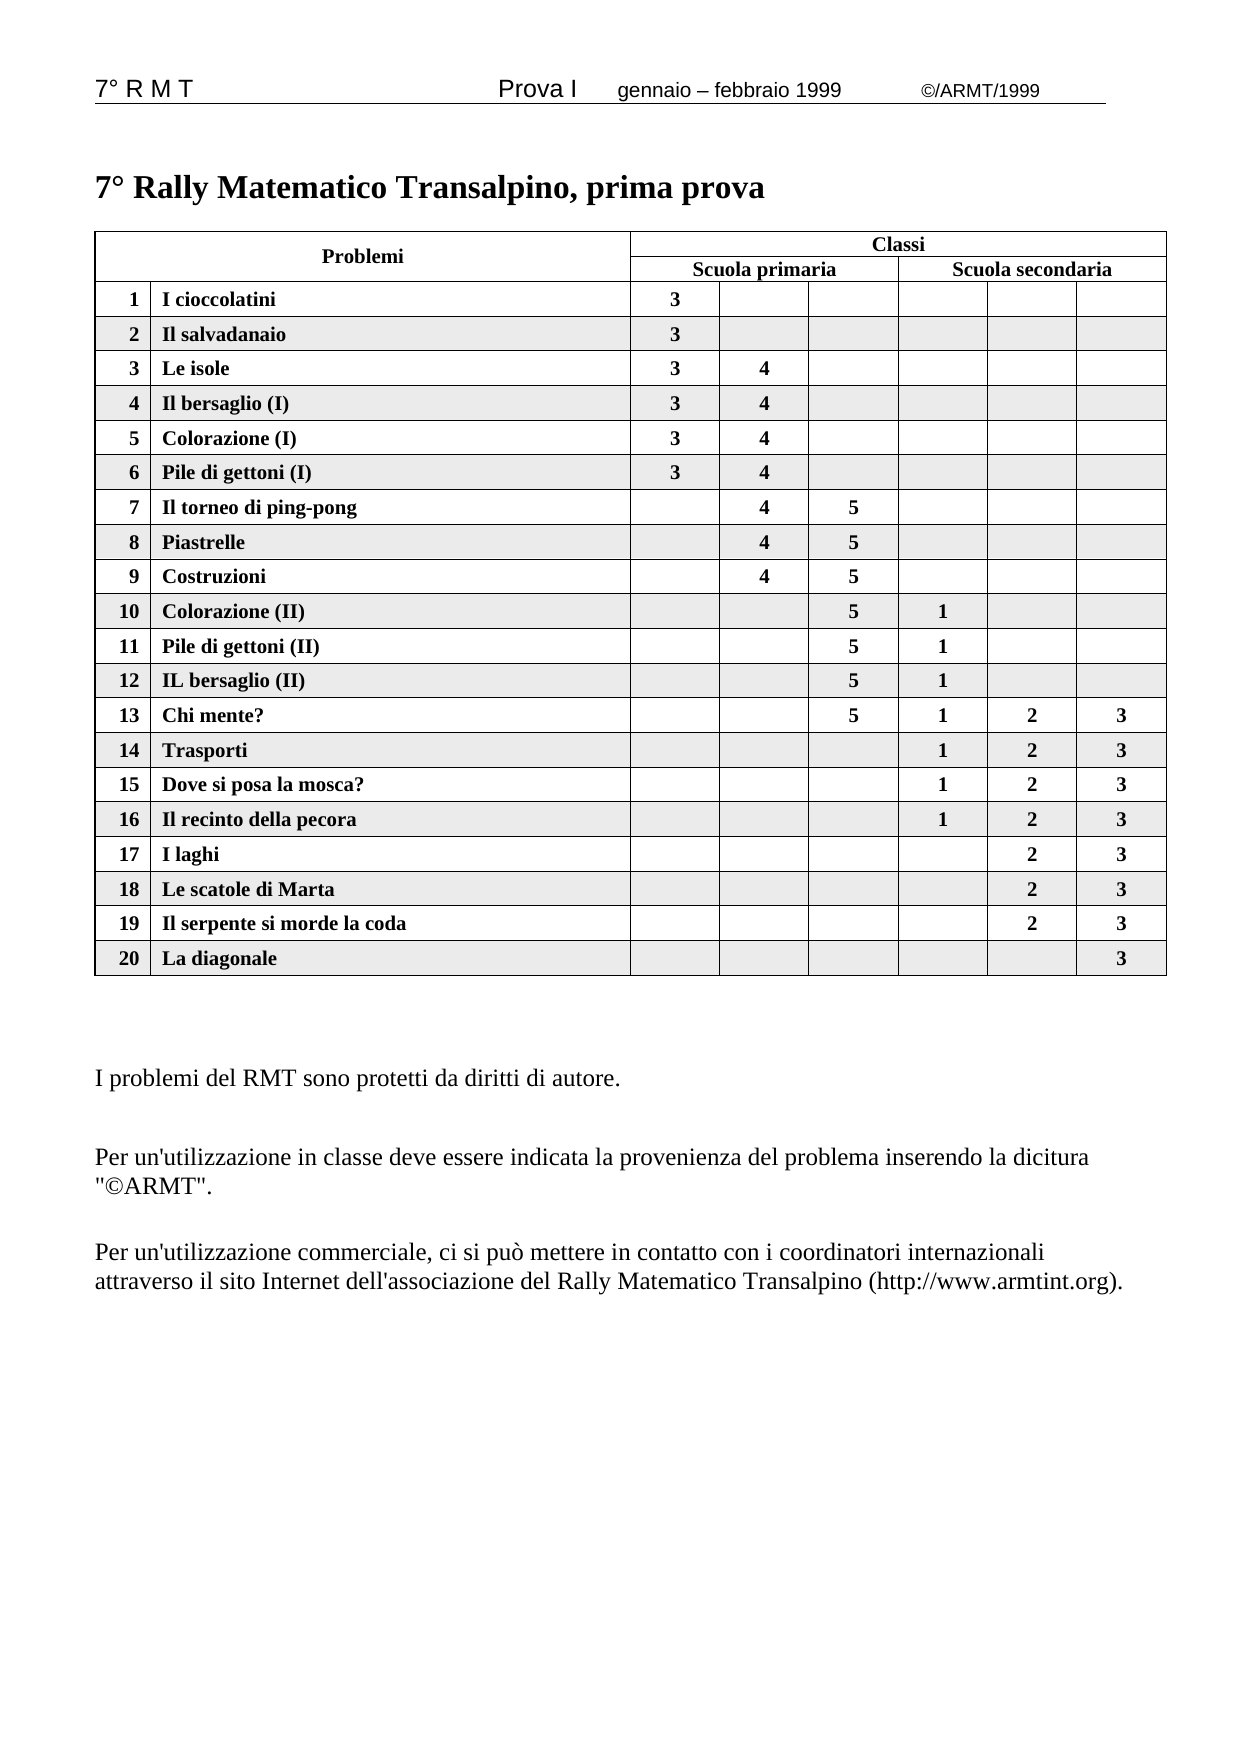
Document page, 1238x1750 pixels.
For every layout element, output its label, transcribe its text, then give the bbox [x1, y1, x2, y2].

table_cell 20 [96, 941, 150, 975]
table_cell [899, 421, 987, 454]
table_cell 3 [1077, 733, 1166, 767]
table_cell [988, 490, 1076, 524]
table_cell 3 [1077, 906, 1166, 940]
table_cell 5 [809, 629, 898, 662]
table_cell Chi mente? [151, 698, 630, 732]
table_cell [809, 317, 898, 350]
table_cell 4 [720, 560, 808, 593]
table_cell 2 [988, 698, 1076, 732]
table_cell 4 [96, 386, 150, 420]
table_cell [631, 525, 719, 558]
table_cell I laghi [151, 837, 630, 871]
table_cell [809, 906, 898, 940]
table_cell 2 [988, 906, 1076, 940]
table_cell [988, 455, 1076, 489]
table_cell [988, 386, 1076, 420]
table_cell [720, 872, 808, 905]
table_cell 1 [899, 629, 987, 662]
table_cell 6 [96, 455, 150, 489]
table_cell 1 [899, 802, 987, 836]
table_cell 5 [809, 525, 898, 558]
table_cell Costruzioni [151, 560, 630, 593]
table_cell IL bersaglio (II) [151, 664, 630, 697]
table_cell [1077, 386, 1166, 420]
table_cell [809, 455, 898, 489]
table_header Classi [631, 232, 1166, 256]
table_cell 5 [96, 421, 150, 454]
table_cell 2 [988, 802, 1076, 836]
table_cell 2 [988, 768, 1076, 801]
table_cell [720, 594, 808, 628]
table_cell 4 [720, 525, 808, 558]
table_cell [631, 490, 719, 524]
table_cell [631, 664, 719, 697]
table_cell 5 [809, 594, 898, 628]
table_cell 3 [631, 317, 719, 350]
table_cell [899, 317, 987, 350]
table_cell 5 [809, 664, 898, 697]
table_cell [631, 941, 719, 975]
text Per un'utilizzazione commerciale, ci si può mettere in contatto con i coordinatori internazionali attraverso il sito Internet dell'associazione del Rally Matematico Transalpino (http://www.armtint.org). [94, 1237, 1143, 1294]
table_cell [631, 768, 719, 801]
table_cell Scuola primaria [631, 257, 898, 281]
table_cell [899, 941, 987, 975]
table_cell 4 [720, 421, 808, 454]
table_cell [899, 351, 987, 385]
table_cell Piastrelle [151, 525, 630, 558]
text 7° Rally Matematico Transalpino, prima prova [94, 167, 1143, 206]
table_cell [899, 490, 987, 524]
table_cell Colorazione (II) [151, 594, 630, 628]
table_cell [899, 560, 987, 593]
table_cell [720, 317, 808, 350]
table_cell 2 [988, 837, 1076, 871]
table_cell [720, 664, 808, 697]
table_cell [809, 282, 898, 316]
text Per un'utilizzazione in classe deve essere indicata la provenienza del problema inserendo la dicitura "©ARMT". [94, 1142, 1143, 1199]
table_cell Le isole [151, 351, 630, 385]
table_cell 3 [1077, 802, 1166, 836]
table_cell 16 [96, 802, 150, 836]
table_cell [809, 768, 898, 801]
table_cell 8 [96, 525, 150, 558]
table_cell 5 [809, 698, 898, 732]
table_cell [988, 594, 1076, 628]
table_cell [988, 421, 1076, 454]
table_cell 4 [720, 490, 808, 524]
table_cell Le scatole di Marta [151, 872, 630, 905]
table_cell [1077, 629, 1166, 662]
table_cell 1 [899, 768, 987, 801]
table_cell 3 [631, 421, 719, 454]
table_cell [1077, 594, 1166, 628]
table_cell [631, 560, 719, 593]
table_header Problemi [96, 232, 630, 281]
table_cell Trasporti [151, 733, 630, 767]
table_cell 12 [96, 664, 150, 697]
table_cell [631, 872, 719, 905]
table_cell [1077, 351, 1166, 385]
table_cell [988, 664, 1076, 697]
table_cell 1 [96, 282, 150, 316]
table_cell 18 [96, 872, 150, 905]
table_cell 15 [96, 768, 150, 801]
table_cell [1077, 525, 1166, 558]
table_cell I cioccolatini [151, 282, 630, 316]
table_cell [720, 768, 808, 801]
table_cell 3 [1077, 872, 1166, 905]
table_cell 2 [988, 872, 1076, 905]
table_cell [809, 421, 898, 454]
table_cell [899, 525, 987, 558]
table_cell 3 [631, 282, 719, 316]
table_cell 3 [631, 386, 719, 420]
table_cell 4 [720, 386, 808, 420]
table_cell [1077, 317, 1166, 350]
table_cell Colorazione (I) [151, 421, 630, 454]
table_cell 3 [1077, 837, 1166, 871]
table_cell 4 [720, 455, 808, 489]
table_cell [631, 802, 719, 836]
table_cell [1077, 560, 1166, 593]
table_cell [720, 698, 808, 732]
table_cell [899, 872, 987, 905]
table_cell 3 [1077, 768, 1166, 801]
table_cell [809, 351, 898, 385]
table_cell Il torneo di ping-pong [151, 490, 630, 524]
table_cell [809, 872, 898, 905]
table_cell [809, 941, 898, 975]
table_cell 14 [96, 733, 150, 767]
table_cell [809, 837, 898, 871]
table_cell [720, 941, 808, 975]
table_cell Il recinto della pecora [151, 802, 630, 836]
table_cell Scuola secondaria [899, 257, 1166, 281]
table_cell [809, 386, 898, 420]
table_cell 1 [899, 594, 987, 628]
table_cell 5 [809, 560, 898, 593]
table_cell 13 [96, 698, 150, 732]
table_cell Dove si posa la mosca? [151, 768, 630, 801]
table_cell [720, 733, 808, 767]
table_cell [899, 906, 987, 940]
table_cell 3 [631, 351, 719, 385]
table_cell [720, 906, 808, 940]
table_cell 2 [988, 733, 1076, 767]
table_cell 19 [96, 906, 150, 940]
table_cell 9 [96, 560, 150, 593]
text I problemi del RMT sono protetti da diritti di autore. [94, 1063, 1143, 1092]
table_cell [1077, 455, 1166, 489]
table_cell [988, 317, 1076, 350]
table_cell 3 [631, 455, 719, 489]
table_cell [1077, 282, 1166, 316]
table_cell 17 [96, 837, 150, 871]
table_cell [720, 837, 808, 871]
table_cell [720, 629, 808, 662]
table_cell 3 [1077, 941, 1166, 975]
table_cell 3 [1077, 698, 1166, 732]
table_cell [631, 906, 719, 940]
table_cell [1077, 490, 1166, 524]
table_cell 3 [96, 351, 150, 385]
table_cell [899, 455, 987, 489]
table_cell Pile di gettoni (II) [151, 629, 630, 662]
table_cell [631, 594, 719, 628]
table_cell Pile di gettoni (I) [151, 455, 630, 489]
table_cell [899, 837, 987, 871]
table_cell [988, 282, 1076, 316]
table_cell [720, 802, 808, 836]
table_cell [631, 698, 719, 732]
table_cell [988, 629, 1076, 662]
table_cell La diagonale [151, 941, 630, 975]
table_cell [631, 837, 719, 871]
table_cell [988, 941, 1076, 975]
table_cell [1077, 421, 1166, 454]
table_cell [899, 386, 987, 420]
table_cell [988, 525, 1076, 558]
table_cell Il salvadanaio [151, 317, 630, 350]
table_cell [988, 560, 1076, 593]
table_cell 1 [899, 664, 987, 697]
table_cell [720, 282, 808, 316]
table_cell 2 [96, 317, 150, 350]
table_cell [1077, 664, 1166, 697]
table_cell 4 [720, 351, 808, 385]
table_cell Il serpente si morde la coda [151, 906, 630, 940]
table_cell [988, 351, 1076, 385]
table_cell [809, 733, 898, 767]
table_cell [631, 733, 719, 767]
table_cell 1 [899, 733, 987, 767]
table_cell [631, 629, 719, 662]
table_cell 5 [809, 490, 898, 524]
table_cell [809, 802, 898, 836]
table_cell 11 [96, 629, 150, 662]
table_cell Il bersaglio (I) [151, 386, 630, 420]
table_cell 7 [96, 490, 150, 524]
table_cell 1 [899, 698, 987, 732]
table_cell [899, 282, 987, 316]
table_cell 10 [96, 594, 150, 628]
